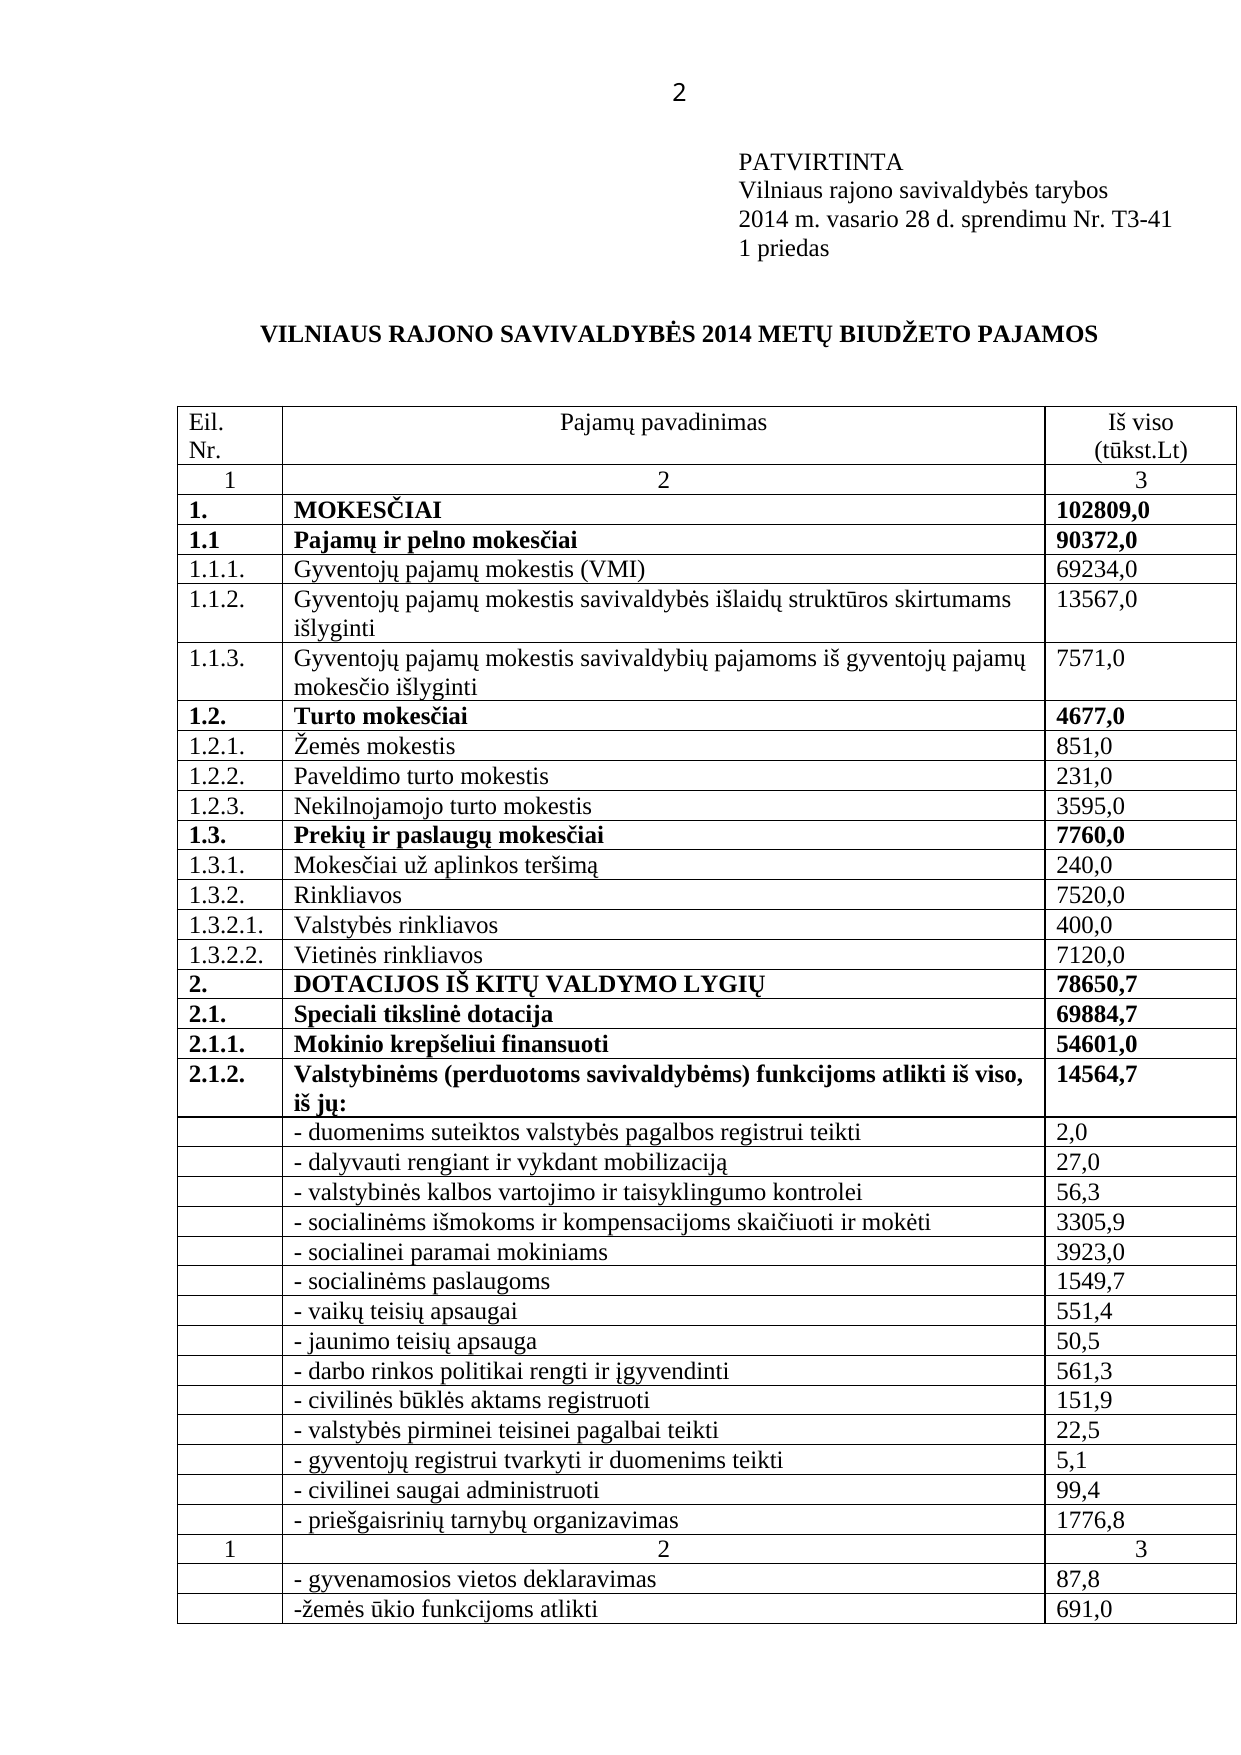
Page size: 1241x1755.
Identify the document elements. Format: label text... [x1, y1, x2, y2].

table_cell 691,0 [1046, 1594, 1236, 1623]
table_cell 7760,0 [1046, 821, 1236, 849]
table_cell [178, 1475, 282, 1504]
table_cell - gyvenamosios vietos deklaravimas [283, 1564, 1044, 1593]
table_cell 4677,0 [1046, 701, 1236, 730]
table_cell Gyventojų pajamų mokestis (VMI) [283, 555, 1044, 583]
table_cell 2.1.2. [178, 1059, 282, 1116]
table_cell 231,0 [1046, 761, 1236, 790]
table_cell 851,0 [1046, 731, 1236, 760]
table_cell [178, 1415, 282, 1444]
table_cell 1.3.2.2. [178, 940, 282, 968]
table_cell - civilinės būklės aktams registruoti [283, 1386, 1044, 1414]
table_cell [178, 1266, 282, 1295]
table_cell MOKESČIAI [283, 495, 1044, 524]
text 2014 m. vasario 28 d. sprendimu Nr. T3-41 [738, 204, 1181, 233]
table_cell 13567,0 [1046, 584, 1236, 642]
table_cell 1.3.2. [178, 880, 282, 909]
table_cell 1.2.1. [178, 731, 282, 760]
table_cell 7571,0 [1046, 643, 1236, 700]
table_cell [178, 1177, 282, 1206]
table_cell - valstybės pirminei teisinei pagalbai teikti [283, 1415, 1044, 1444]
table_cell Paveldimo turto mokestis [283, 761, 1044, 790]
table_header Eil. Nr. [178, 407, 282, 464]
table_cell Speciali tikslinė dotacija [283, 999, 1044, 1028]
table_cell 2 [283, 465, 1044, 494]
table_cell - dalyvauti rengiant ir vykdant mobilizaciją [283, 1147, 1044, 1176]
table_cell 1.2. [178, 701, 282, 730]
text PATVIRTINTA [738, 147, 1181, 176]
table_cell - valstybinės kalbos vartojimo ir taisyklingumo kontrolei [283, 1177, 1044, 1206]
table_cell 3305,9 [1046, 1207, 1236, 1236]
table_cell 3 [1046, 1535, 1236, 1563]
table_cell 69884,7 [1046, 999, 1236, 1028]
table_cell Valstybės rinkliavos [283, 910, 1044, 939]
table_cell 2,0 [1046, 1118, 1236, 1146]
table_cell - gyventojų registrui tvarkyti ir duomenims teikti [283, 1445, 1044, 1474]
table_cell - vaikų teisių apsaugai [283, 1296, 1044, 1325]
table_cell [178, 1326, 282, 1355]
table_cell 22,5 [1046, 1415, 1236, 1444]
table_header Pajamų pavadinimas [283, 407, 1044, 464]
table_cell Vietinės rinkliavos [283, 940, 1044, 968]
table_cell 400,0 [1046, 910, 1236, 939]
table_cell [178, 1386, 282, 1414]
table_cell 2.1.1. [178, 1029, 282, 1058]
table_cell - jaunimo teisių apsauga [283, 1326, 1044, 1355]
table_cell Žemės mokestis [283, 731, 1044, 760]
table_cell [178, 1445, 282, 1474]
table_cell 1.3.1. [178, 850, 282, 879]
table_cell - socialinei paramai mokiniams [283, 1237, 1044, 1265]
table_cell 3595,0 [1046, 791, 1236, 819]
table_cell 1776,8 [1046, 1505, 1236, 1533]
table_cell 1.2.3. [178, 791, 282, 819]
table_cell Rinkliavos [283, 880, 1044, 909]
text 1 priedas [738, 233, 1181, 262]
table_cell [178, 1147, 282, 1176]
table_cell [178, 1296, 282, 1325]
table_cell 1.1.1. [178, 555, 282, 583]
table_cell 3 [1046, 465, 1236, 494]
table_cell 56,3 [1046, 1177, 1236, 1206]
table_cell Turto mokesčiai [283, 701, 1044, 730]
table_cell 1.3.2.1. [178, 910, 282, 939]
table_cell [178, 1356, 282, 1384]
table_cell 2.1. [178, 999, 282, 1028]
table_cell 5,1 [1046, 1445, 1236, 1474]
table_cell Nekilnojamojo turto mokestis [283, 791, 1044, 819]
table_cell 1549,7 [1046, 1266, 1236, 1295]
table_cell Gyventojų pajamų mokestis savivaldybių pajamoms iš gyventojų pajamų mokesčio išlyginti [283, 643, 1044, 700]
table_cell 69234,0 [1046, 555, 1236, 583]
table_header Iš viso (tūkst.Lt) [1046, 407, 1236, 464]
table_cell 3923,0 [1046, 1237, 1236, 1265]
table_cell 87,8 [1046, 1564, 1236, 1593]
table_cell - darbo rinkos politikai rengti ir įgyvendinti [283, 1356, 1044, 1384]
table_cell 1.1.3. [178, 643, 282, 700]
text VILNIAUS RAJONO SAVIVALDYBĖS 2014 METŲ BIUDŽETO PAJAMOS [177, 319, 1181, 348]
table_cell DOTACIJOS IŠ KITŲ VALDYMO LYGIŲ [283, 970, 1044, 998]
table_cell Valstybinėms (perduotoms savivaldybėms) funkcijoms atlikti iš viso, iš jų: [283, 1059, 1044, 1116]
table_cell [178, 1118, 282, 1146]
table_cell Gyventojų pajamų mokestis savivaldybės išlaidų struktūros skirtumams išlyginti [283, 584, 1044, 642]
table_cell - priešgaisrinių tarnybų organizavimas [283, 1505, 1044, 1533]
table_cell 551,4 [1046, 1296, 1236, 1325]
table_cell 102809,0 [1046, 495, 1236, 524]
table_cell - socialinėms paslaugoms [283, 1266, 1044, 1295]
table_cell - civilinei saugai administruoti [283, 1475, 1044, 1504]
table_cell 90372,0 [1046, 525, 1236, 553]
table_cell - duomenims suteiktos valstybės pagalbos registrui teikti [283, 1118, 1044, 1146]
table_cell 27,0 [1046, 1147, 1236, 1176]
table_cell 50,5 [1046, 1326, 1236, 1355]
table_cell - socialinėms išmokoms ir kompensacijoms skaičiuoti ir mokėti [283, 1207, 1044, 1236]
table_cell 1.2.2. [178, 761, 282, 790]
table_cell 1.1.2. [178, 584, 282, 642]
table_cell 1.3. [178, 821, 282, 849]
table_cell Mokesčiai už aplinkos teršimą [283, 850, 1044, 879]
text Vilniaus rajono savivaldybės tarybos [738, 176, 1181, 204]
table_cell 1 [178, 1535, 282, 1563]
table_cell 151,9 [1046, 1386, 1236, 1414]
table_cell 2 [283, 1535, 1044, 1563]
table_cell Prekių ir paslaugų mokesčiai [283, 821, 1044, 849]
table_cell 1 [178, 465, 282, 494]
table_cell 54601,0 [1046, 1029, 1236, 1058]
table_cell [178, 1594, 282, 1623]
table_cell 99,4 [1046, 1475, 1236, 1504]
table_cell Mokinio krepšeliui finansuoti [283, 1029, 1044, 1058]
table_cell 1. [178, 495, 282, 524]
table_cell 14564,7 [1046, 1059, 1236, 1116]
table_cell 78650,7 [1046, 970, 1236, 998]
table_cell Pajamų ir pelno mokesčiai [283, 525, 1044, 553]
table_cell -žemės ūkio funkcijoms atlikti [283, 1594, 1044, 1623]
table_cell 2. [178, 970, 282, 998]
table_cell 561,3 [1046, 1356, 1236, 1384]
table_cell 1.1 [178, 525, 282, 553]
table_cell 7520,0 [1046, 880, 1236, 909]
table_cell [178, 1207, 282, 1236]
table_cell [178, 1505, 282, 1533]
table_cell [178, 1564, 282, 1593]
table_cell 7120,0 [1046, 940, 1236, 968]
table_cell 240,0 [1046, 850, 1236, 879]
table_cell [178, 1237, 282, 1265]
